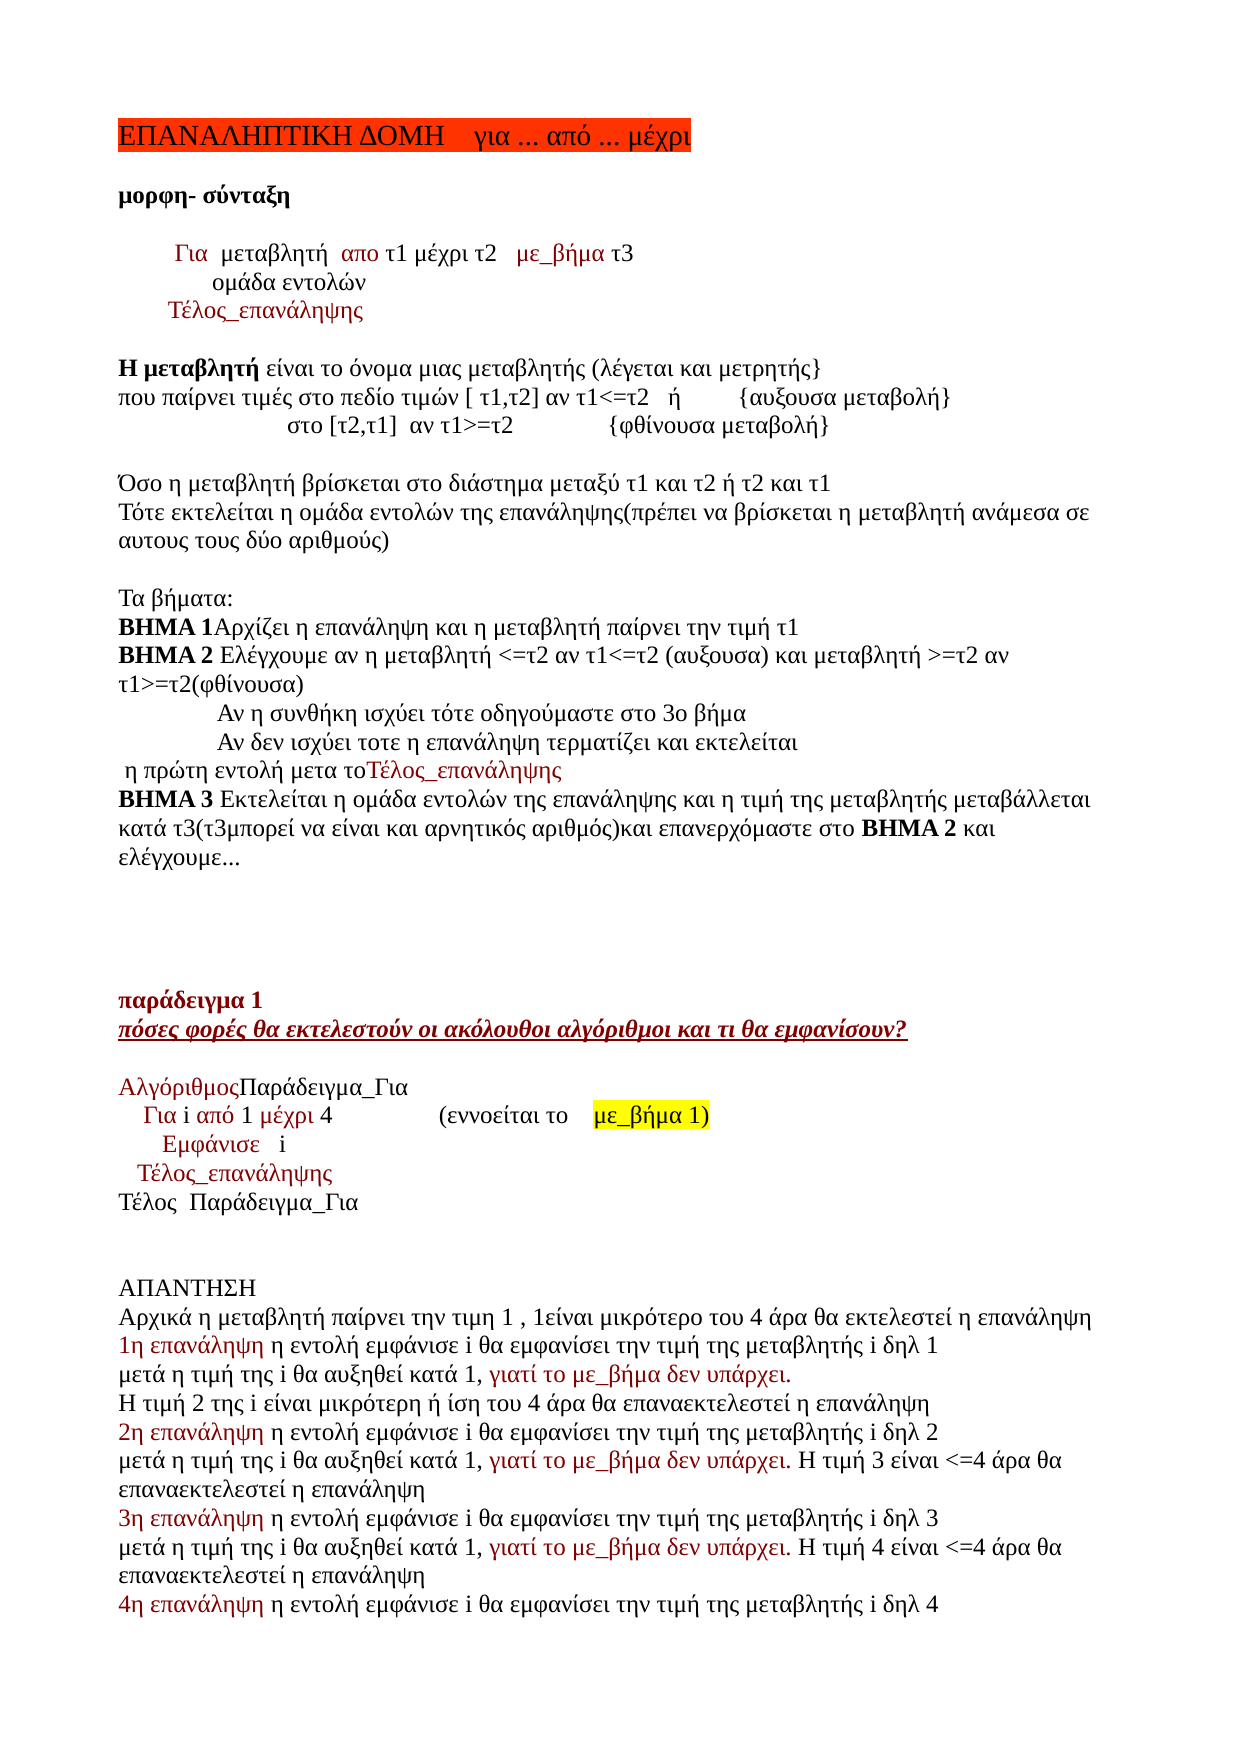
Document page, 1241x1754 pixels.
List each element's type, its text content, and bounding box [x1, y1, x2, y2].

text ομάδα εντολών [118, 267, 1122, 295]
text 1η επανάληψη η εντολή εμφάνισε і θα εμφανίσει την τιμή της μεταβλητής і δηλ 1 [118, 1330, 1122, 1359]
text Αν δεν ισχύει τοτε η επανάληψη τερματίζει και εκτελείται [118, 727, 1122, 755]
text μορφη- σύνταξη [118, 180, 1122, 209]
text Τότε εκτελείται η ομάδα εντολών της επανάληψης(πρέπει να βρίσκεται η μεταβλητή ανάμεσα σε αυτους τους δύο αριθμούς) [118, 497, 1122, 554]
text Τέλος_επανάληψης [118, 1158, 1122, 1187]
text Αν η συνθήκη ισχύει τότε οδηγούμαστε στο 3ο βήμα [118, 698, 1122, 727]
text ΒΗΜΑ 1Αρχίζει η επανάληψη και η μεταβλητή παίρνει την τιμή τ1 [118, 612, 1122, 640]
text Τα βήματα: [118, 583, 1122, 612]
text ΒΗΜΑ 3 Εκτελείται η ομάδα εντολών της επανάληψης και η τιμή της μεταβλητής μεταβάλλεται κατά τ3(τ3μπορεί να είναι και αρνητικός αριθμός)και επανερχόμαστε στο ΒΗΜΑ 2 και ελέγχουμε... [118, 784, 1122, 870]
text Τέλος Παράδειγμα_Για [118, 1187, 1122, 1215]
text μετά η τιμή της і θα αυξηθεί κατά 1, γιατί το με_βήμα δεν υπάρχει. [118, 1359, 1122, 1388]
text ΕΠΑΝΑΛΗΠΤΙΚΗ ΔΟΜΗ για ... από ... μέχρι [118, 118, 1122, 152]
text Για μεταβλητή απο τ1 μέχρι τ2 με_βήμα τ3 [118, 238, 1122, 267]
text Αρχικά η μεταβλητή παίρνει την τιμη 1 , 1είναι μικρότερο του 4 άρα θα εκτελεστεί η επανάληψη [118, 1302, 1122, 1330]
text 3η επανάληψη η εντολή εμφάνισε і θα εμφανίσει την τιμή της μεταβλητής і δηλ 3 [118, 1503, 1122, 1532]
text Η μεταβλητή είναι το όνομα μιας μεταβλητής (λέγεται και μετρητής} [118, 353, 1122, 382]
text μετά η τιμή της і θα αυξηθεί κατά 1, γιατί το με_βήμα δεν υπάρχει. Η τιμή 3 είναι <=4 άρα θα επαναεκτελεστεί η επανάληψη [118, 1445, 1122, 1503]
text Εμφάνισε і [118, 1129, 1122, 1158]
text που παίρνει τιμές στο πεδίο τιμών [ τ1,τ2] αν τ1<=τ2 ή {αυξουσα μεταβολή} [118, 382, 1122, 410]
text Όσο η μεταβλητή βρίσκεται στο διάστημα μεταξύ τ1 και τ2 ή τ2 και τ1 [118, 468, 1122, 497]
text 2η επανάληψη η εντολή εμφάνισε і θα εμφανίσει την τιμή της μεταβλητής і δηλ 2 [118, 1417, 1122, 1445]
text Τέλος_επανάληψης [118, 295, 1122, 324]
text παράδειγμα 1 [118, 985, 1122, 1014]
text ΑλγόριθμοςΠαράδειγμα_Για [118, 1072, 1122, 1100]
text Για і από 1 μέχρι 4 (εννοείται το με_βήμα 1) [118, 1100, 1122, 1129]
text ΑΠΑΝΤΗΣΗ [118, 1273, 1122, 1302]
text μετά η τιμή της і θα αυξηθεί κατά 1, γιατί το με_βήμα δεν υπάρχει. Η τιμή 4 είναι <=4 άρα θα επαναεκτελεστεί η επανάληψη [118, 1532, 1122, 1589]
text ΒΗΜΑ 2 Ελέγχουμε αν η μεταβλητή <=τ2 αν τ1<=τ2 (αυξουσα) και μεταβλητή >=τ2 αν τ1>=τ2(φθίνουσα) [118, 640, 1122, 698]
text πόσες φορές θα εκτελεστούν οι ακόλουθοι αλγόριθμοι και τι θα εμφανίσουν? [118, 1014, 1122, 1043]
text η πρώτη εντολή μετα τοΤέλος_επανάληψης [118, 755, 1122, 784]
text Η τιμή 2 της і είναι μικρότερη ή ίση του 4 άρα θα επαναεκτελεστεί η επανάληψη [118, 1388, 1122, 1417]
text 4η επανάληψη η εντολή εμφάνισε і θα εμφανίσει την τιμή της μεταβλητής і δηλ 4 [118, 1589, 1122, 1618]
text στο [τ2,τ1] αν τ1>=τ2 {φθίνουσα μεταβολή} [118, 410, 1122, 439]
